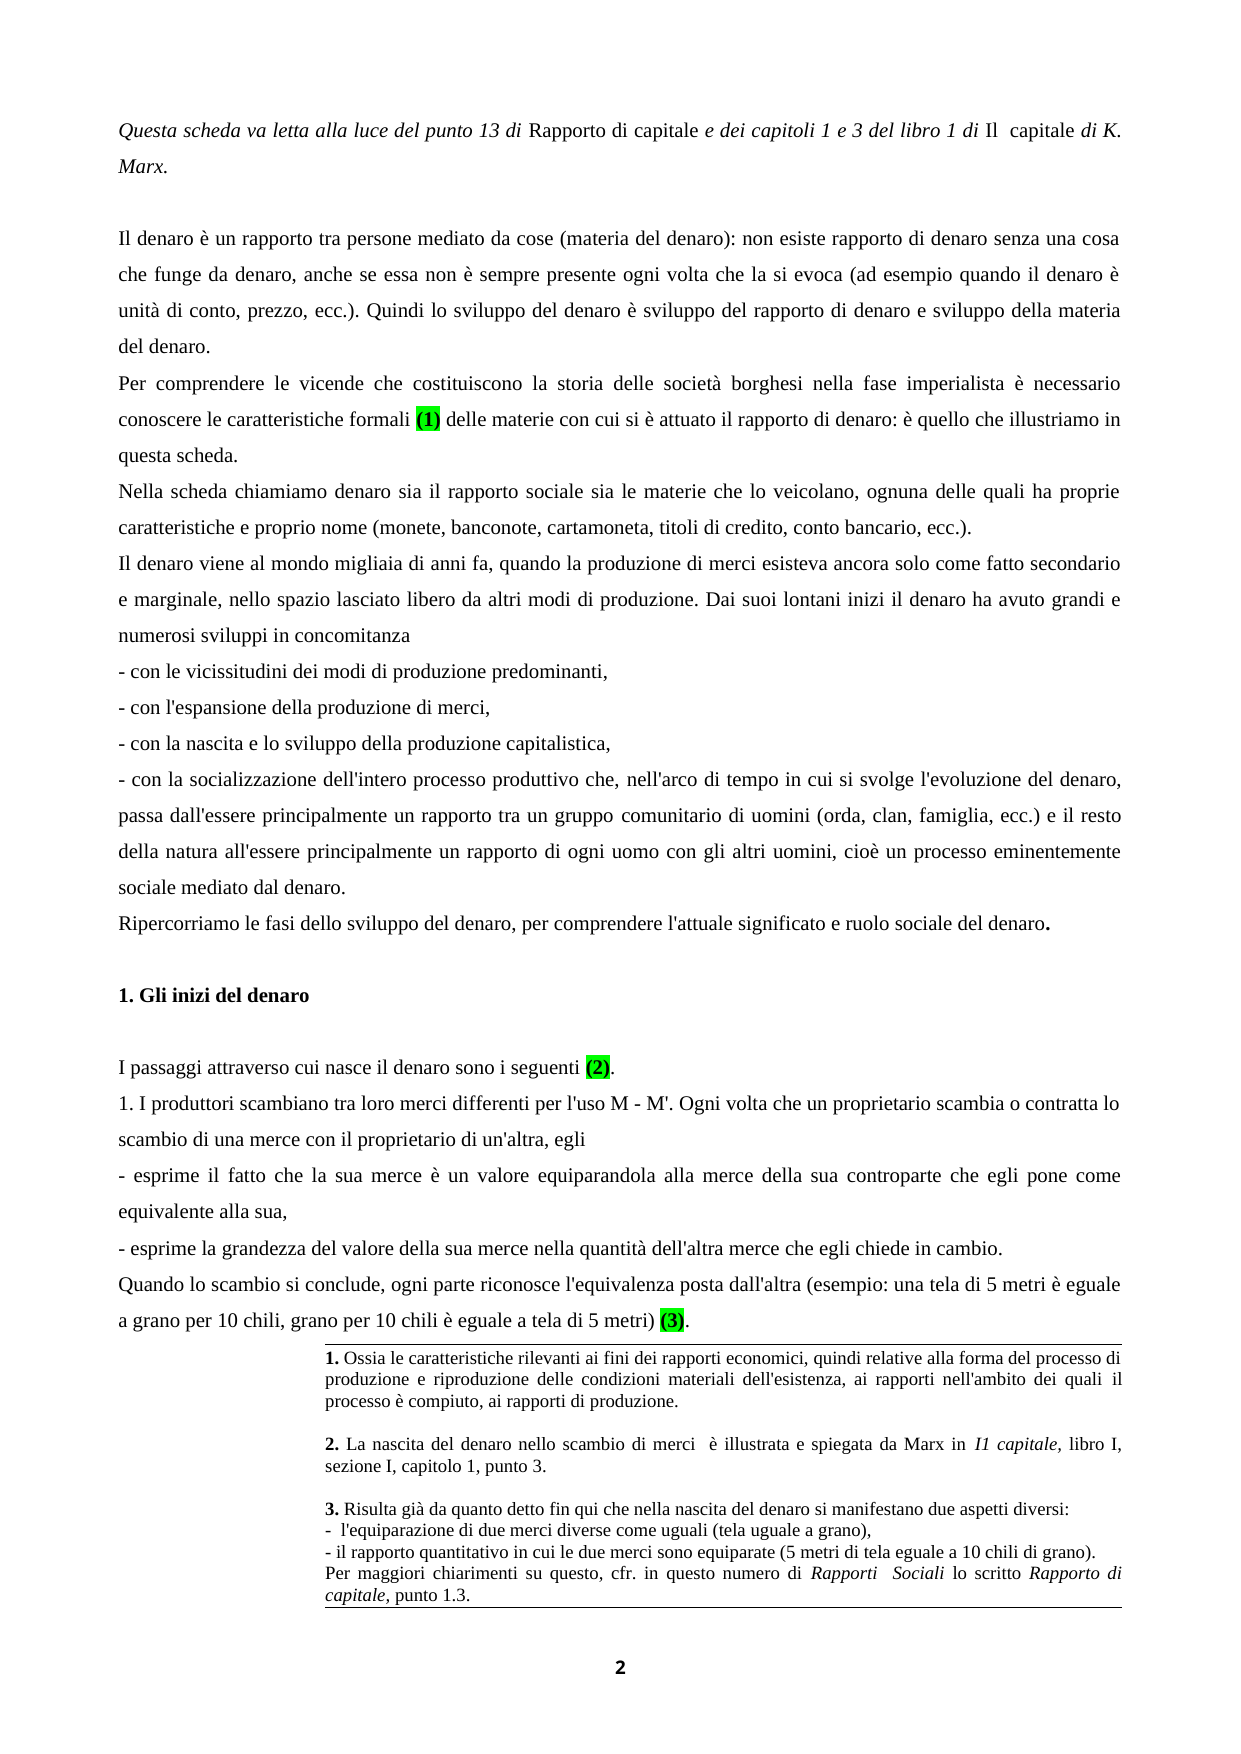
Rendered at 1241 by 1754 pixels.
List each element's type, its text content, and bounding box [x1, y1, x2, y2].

text - con l'espansione della produzione di merci, [118, 695, 1122, 719]
text Ripercorriamo le fasi dello sviluppo del denaro, per comprendere l'attuale significato e ruolo sociale del denaro. [118, 911, 1122, 935]
text - con le vicissitudini dei modi di produzione predominanti, [118, 659, 1122, 683]
text 1. Gli inizi del denaro [118, 983, 1122, 1007]
text Il denaro è un rapporto tra persone mediato da cose (materia del denaro): non esiste rapporto di denaro senza una cosa che funge da denaro, anche se essa non è sempre presente ogni volta che la si evoca (ad esempio quando il denaro è unità di conto, prezzo, ecc.). Quindi lo sviluppo del denaro è sviluppo del rapporto di denaro e sviluppo della materia del denaro. [118, 226, 1122, 358]
text 2. La nascita del denaro nello scambio di merci è illustrata e spiegata da Marx in I1 capitale, libro I, sezione I, capitolo 1, punto 3. [325, 1430, 1122, 1476]
text - con la nascita e lo sviluppo della produzione capitalistica, [118, 731, 1122, 755]
text - con la socializzazione dell'intero processo produttivo che, nell'arco di tempo in cui si svolge l'evoluzione del denaro, passa dall'essere principalmente un rapporto tra un gruppo comunitario di uomini (orda, clan, famiglia, ecc.) e il resto della natura all'essere principalmente un rapporto di ogni uomo con gli altri uomini, cioè un processo eminentemente sociale mediato dal denaro. [118, 767, 1122, 899]
text I passaggi attraverso cui nasce il denaro sono i seguenti (2). [610, 1055, 1122, 1079]
text - esprime la grandezza del valore della sua merce nella quantità dell'altra merce che egli chiede in cambio. [118, 1235, 1122, 1259]
text Nella scheda chiamiamo denaro sia il rapporto sociale sia le materie che lo veicolano, ognuna delle quali ha proprie caratteristiche e proprio nome (monete, banconote, cartamoneta, titoli di credito, conto bancario, ecc.). [118, 478, 1122, 539]
text - il rapporto quantitativo in cui le due merci sono equiparate (5 metri di tela eguale a 10 chili di grano). [325, 1538, 1122, 1559]
text - l'equiparazione di due merci diverse come uguali (tela uguale a grano), [325, 1516, 1122, 1538]
text - esprime il fatto che la sua merce è un valore equiparandola alla merce della sua controparte che egli pone come equivalente alla sua, [118, 1163, 1122, 1223]
text 1. Ossia le caratteristiche rilevanti ai fini dei rapporti economici, quindi relative alla forma del processo di produzione e riproduzione delle condizioni materiali dell'esistenza, ai rapporti nell'ambito dei quali il processo è compiuto, ai rapporti di produzione. [325, 1345, 1122, 1411]
text Il denaro viene al mondo migliaia di anni fa, quando la produzione di merci esisteva ancora solo come fatto secondario e marginale, nello spazio lasciato libero da altri modi di produzione. Dai suoi lontani inizi il denaro ha avuto grandi e numerosi sviluppi in concomitanza [118, 551, 1122, 647]
text Per comprendere le vicende che costituiscono la storia delle società borghesi nella fase imperialista è necessario conoscere le caratteristiche formali (1) delle materie con cui si è attuato il rapporto di denaro: è quello che illustriamo in questa scheda. [118, 370, 1122, 467]
text Per maggiori chiarimenti su questo, cfr. in questo numero di Rapporti Sociali lo scritto Rapporto di capitale, punto 1.3. [325, 1559, 1122, 1607]
text Questa scheda va letta alla luce del punto 13 di Rapporto di capitale e dei capitoli 1 e 3 del libro 1 di Il capitale di K. Marx. [118, 118, 1122, 178]
text 1. I produttori scambiano tra loro merci differenti per l'uso M - M'. Ogni volta che un proprietario scambia o contratta lo scambio di una merce con il proprietario di un'altra, egli [118, 1091, 1122, 1151]
text 3. Risulta già da quanto detto fin qui che nella nascita del denaro si manifestano due aspetti diversi: [325, 1494, 1122, 1516]
text I passaggi attraverso cui nasce il denaro sono i seguenti (2). [118, 1055, 586, 1079]
text Quando lo scambio si conclude, ogni parte riconosce l'equivalenza posta dall'altra (esempio: una tela di 5 metri è eguale a grano per 10 chili, grano per 10 chili è eguale a tela di 5 metri) (3). [118, 1271, 1122, 1332]
